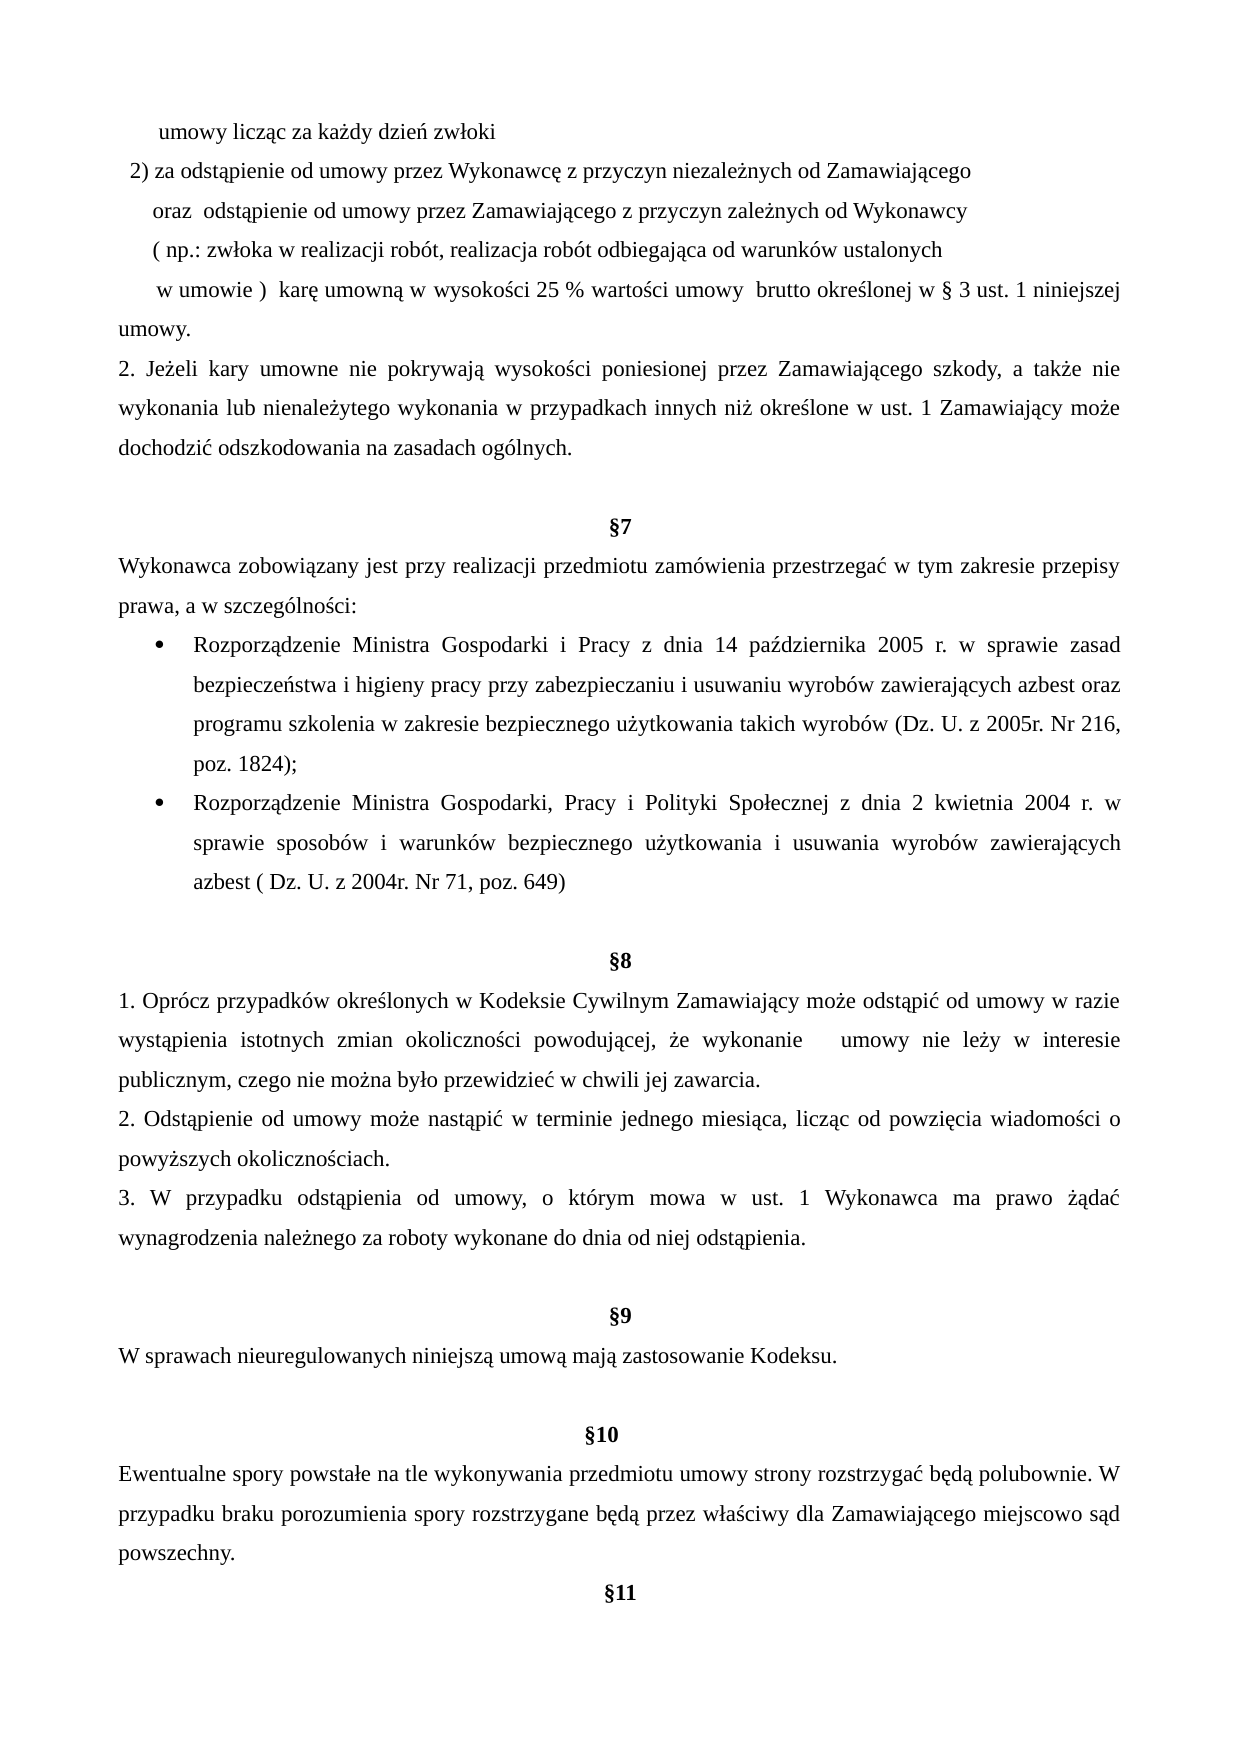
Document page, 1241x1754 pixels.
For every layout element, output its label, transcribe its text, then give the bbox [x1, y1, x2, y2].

text oraz odstąpienie od umowy przez Zamawiającego z przyczyn zależnych od Wykonawcy [118, 197, 1122, 223]
text umowy licząc za każdy dzień zwłoki [118, 118, 1122, 144]
text 2. Jeżeli kary umowne nie pokrywają wysokości poniesionej przez Zamawiającego szkody, a także nie wykonania lub nienależytego wykonania w przypadkach innych niż określone w ust. 1 Zamawiający może dochodzić odszkodowania na zasadach ogólnych. [118, 355, 1122, 460]
text Ewentualne spory powstałe na tle wykonywania przedmiotu umowy strony rozstrzygać będą polubownie. W przypadku braku porozumienia spory rozstrzygane będą przez właściwy dla Zamawiającego miejscowo sąd powszechny. [118, 1460, 1122, 1566]
text 2) za odstąpienie od umowy przez Wykonawcę z przyczyn niezależnych od Zamawiającego [118, 158, 1122, 184]
list Rozporządzenie Ministra Gospodarki i Pracy z dnia 14 października 2005 r. w sprawie zasad bezpieczeństwa i higieny pracy przy zabezpieczaniu i usuwaniu wyrobów zawierających azbest oraz programu szkolenia w zakresie bezpiecznego użytkowania takich wyrobów (Dz. U. z 2005r. Nr 216, poz. 1824); [156, 631, 1122, 776]
text §7 [118, 513, 1122, 539]
text §8 [118, 947, 1122, 973]
text Wykonawca zobowiązany jest przy realizacji przedmiotu zamówienia przestrzegać w tym zakresie przepisy prawa, a w szczególności: [118, 552, 1122, 618]
text 1. Oprócz przypadków określonych w Kodeksie Cywilnym Zamawiający może odstąpić od umowy w razie wystąpienia istotnych zmian okoliczności powodującej, że wykonanie umowy nie leży w interesie publicznym, czego nie można było przewidzieć w chwili jej zawarcia. [118, 987, 1122, 1092]
text 3. W przypadku odstąpienia od umowy, o którym mowa w ust. 1 Wykonawca ma prawo żądać wynagrodzenia należnego za roboty wykonane do dnia od niej odstąpienia. [118, 1184, 1122, 1250]
text §11 [118, 1579, 1122, 1605]
text ( np.: zwłoka w realizacji robót, realizacja robót odbiegająca od warunków ustalonych [118, 237, 1122, 263]
text §9 [118, 1302, 1122, 1329]
text 2. Odstąpienie od umowy może nastąpić w terminie jednego miesiąca, licząc od powzięcia wiadomości o powyższych okolicznościach. [118, 1105, 1122, 1171]
text §10 [118, 1421, 1122, 1447]
text W sprawach nieuregulowanych niniejszą umową mają zastosowanie Kodeksu. [118, 1342, 1122, 1368]
text w umowie ) karę umowną w wysokości 25 % wartości umowy brutto określonej w § 3 ust. 1 niniejszej umowy. [118, 276, 1122, 342]
list Rozporządzenie Ministra Gospodarki, Pracy i Polityki Społecznej z dnia 2 kwietnia 2004 r. w sprawie sposobów i warunków bezpiecznego użytkowania i usuwania wyrobów zawierających azbest ( Dz. U. z 2004r. Nr 71, poz. 649) [156, 789, 1122, 894]
